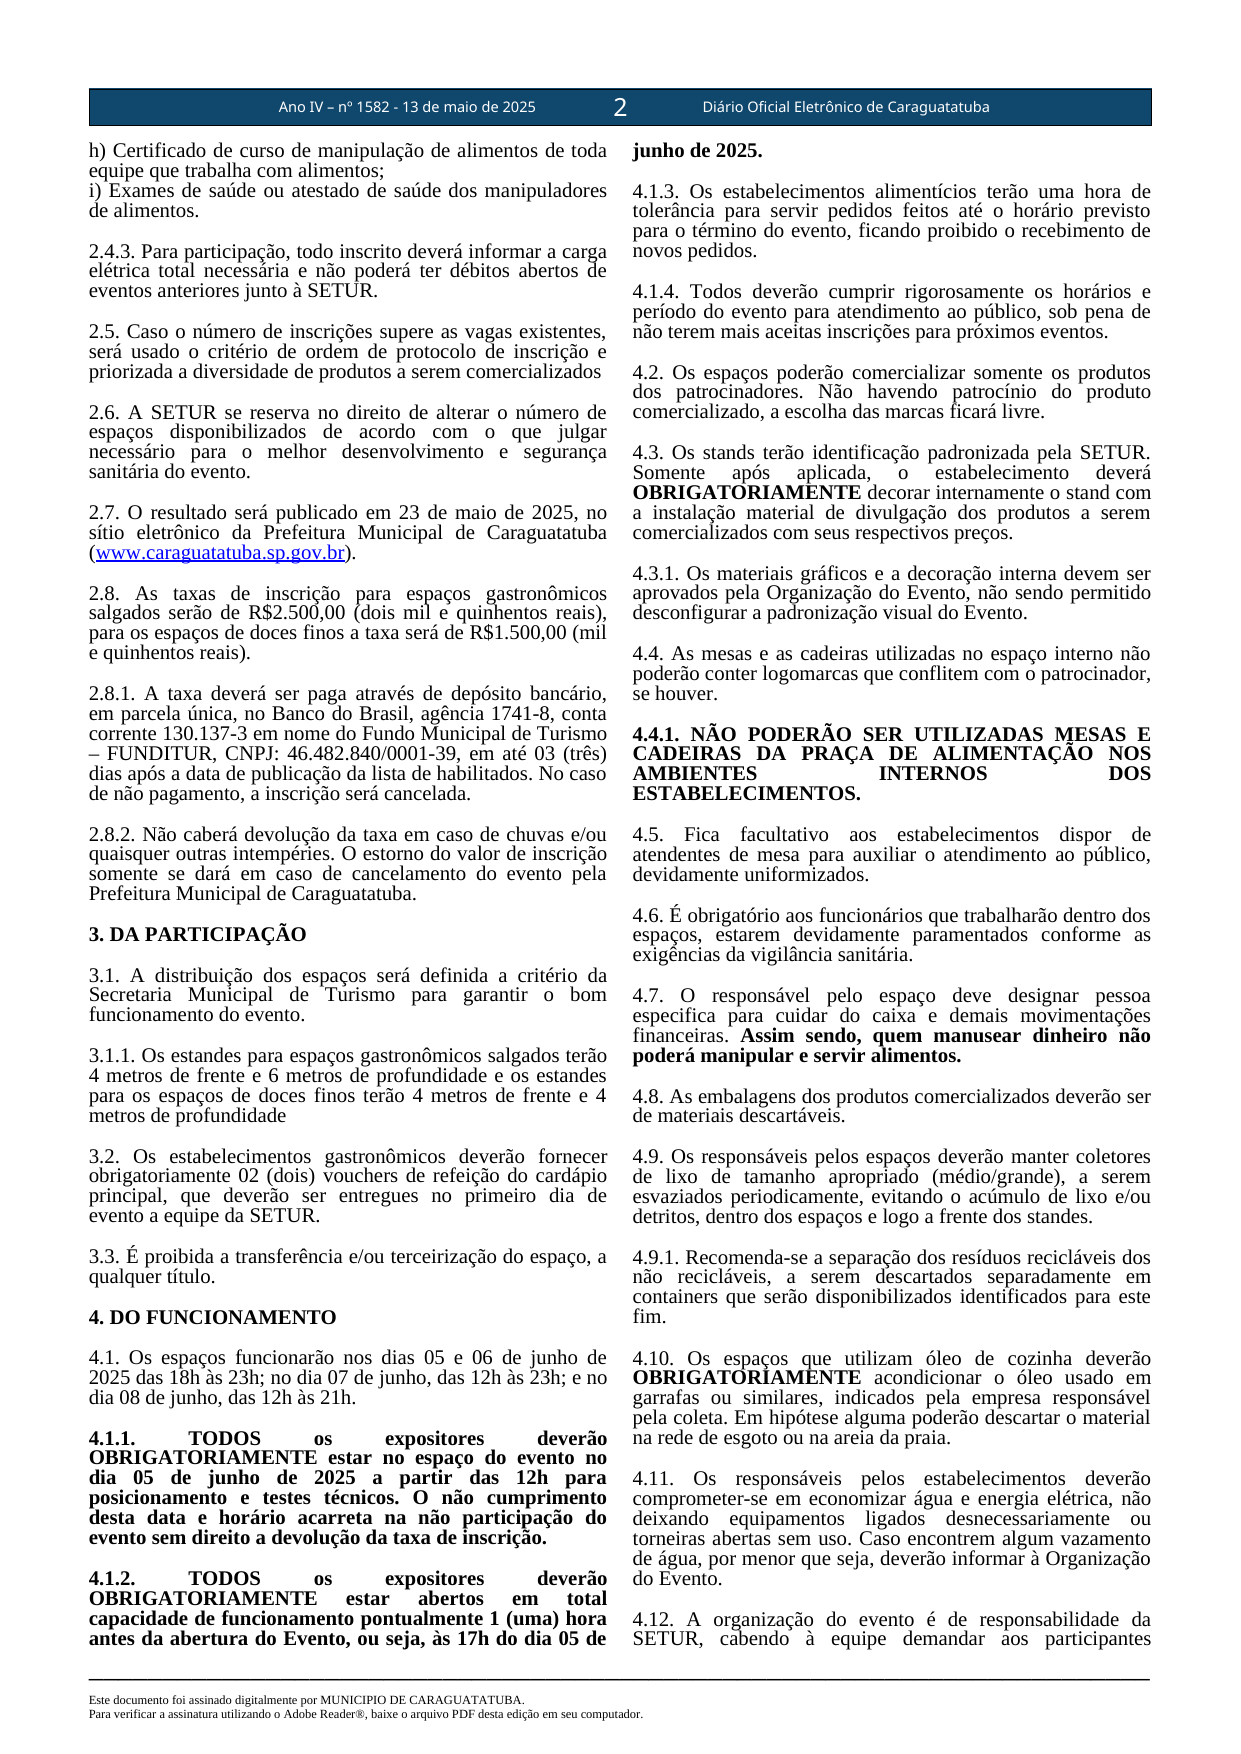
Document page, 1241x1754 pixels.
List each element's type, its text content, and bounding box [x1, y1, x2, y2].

text 4.1.1. TODOS os expositores deverão OBRIGATORIAMENTE estar no espaço do evento no dia 05 de junho de 2025 a partir das 12h para posicionamento e testes técnicos. O não cumprimento desta data e horário acarreta na não participação do evento sem direito a devolução da taxa de inscrição. [88, 1429, 608, 1549]
text 3.2. Os estabelecimentos gastronômicos deverão fornecer obrigatoriamente 02 (dois) vouchers de refeição do cardápio principal, que deverão ser entregues no primeiro dia de evento a equipe da SETUR. [88, 1147, 608, 1227]
text h) Certificado de curso de manipulação de alimentos de toda equipe que trabalha com alimentos; [88, 142, 608, 182]
text 3.1. A distribuição dos espaços será definida a critério da Secretaria Municipal de Turismo para garantir o bom funcionamento do evento. [88, 966, 608, 1026]
text 2.5. Caso o número de inscrições supere as vagas existentes, será usado o critério de ordem de protocolo de inscrição e priorizada a diversidade de produtos a serem comercializados [88, 323, 608, 383]
text 3.1.1. Os estandes para espaços gastronômicos salgados terão 4 metros de frente e 6 metros de profundidade e os estandes para os espaços de doces finos terão 4 metros de frente e 4 metros de profundidade [88, 1047, 608, 1127]
text 4.3. Os stands terão identificação padronizada pela SETUR. Somente após aplicada, o estabelecimento deverá OBRIGATORIAMENTE decorar internamente o stand com a instalação material de divulgação dos produtos a serem comercializados com seus respectivos preços. [632, 444, 1152, 544]
text 4.3.1. Os materiais gráficos e a decoração interna devem ser aprovados pela Organização do Evento, não sendo permitido desconfigurar a padronização visual do Evento. [632, 564, 1152, 624]
text 4.1. Os espaços funcionarão nos dias 05 e 06 de junho de 2025 das 18h às 23h; no dia 07 de junho, das 12h às 23h; e no dia 08 de junho, das 12h às 21h. [88, 1349, 608, 1409]
text 3. DA PARTICIPAÇÃO [88, 926, 608, 946]
text 4.7. O responsável pelo espaço deve designar pessoa especifica para cuidar do caixa e demais movimentações financeiras. Assim sendo, quem manusear dinheiro não poderá manipular e servir alimentos. [632, 987, 1152, 1067]
text 4.12. A organização do evento é de responsabilidade da SETUR, cabendo à equipe demandar aos participantes [632, 1610, 1152, 1650]
text 4. DO FUNCIONAMENTO [88, 1308, 608, 1328]
text 4.9.1. Recomenda-se a separação dos resíduos recicláveis dos não recicláveis, a serem descartados separadamente em containers que serão disponibilizados identificados para este fim. [632, 1248, 1152, 1328]
text 2.4.3. Para participação, todo inscrito deverá informar a carga elétrica total necessária e não poderá ter débitos abertos de eventos anteriores junto à SETUR. [88, 242, 608, 302]
text 4.4. As mesas e as cadeiras utilizadas no espaço interno não poderão conter logomarcas que conflitem com o patrocinador, se houver. [632, 645, 1152, 705]
text 4.5. Fica facultativo aos estabelecimentos dispor de atendentes de mesa para auxiliar o atendimento ao público, devidamente uniformizados. [632, 826, 1152, 886]
text junho de 2025. [632, 142, 1152, 162]
text 4.11. Os responsáveis pelos estabelecimentos deverão comprometer-se em economizar água e energia elétrica, não deixando equipamentos ligados desnecessariamente ou torneiras abertas sem uso. Caso encontrem algum vazamento de água, por menor que seja, deverão informar à Organização do Evento. [632, 1469, 1152, 1589]
text 4.4.1. NÃO PODERÃO SER UTILIZADAS MESAS E CADEIRAS DA PRAÇA DE ALIMENTAÇÃO NOS AMBIENTES INTERNOS DOS ESTABELECIMENTOS. [632, 725, 1152, 805]
text 4.9. Os responsáveis pelos espaços deverão manter coletores de lixo de tamanho apropriado (médio/grande), a serem esvaziados periodicamente, evitando o acúmulo de lixo e/ou detritos, dentro dos espaços e logo a frente dos standes. [632, 1148, 1152, 1228]
text 4.1.3. Os estabelecimentos alimentícios terão uma hora de tolerância para servir pedidos feitos até o horário previsto para o término do evento, ficando proibido o recebimento de novos pedidos. [632, 182, 1152, 262]
text 2.8. As taxas de inscrição para espaços gastronômicos salgados serão de R$2.500,00 (dois mil e quinhentos reais), para os espaços de doces finos a taxa será de R$1.500,00 (mil e quinhentos reais). [88, 584, 608, 664]
text 2.8.1. A taxa deverá ser paga através de depósito bancário, em parcela única, no Banco do Brasil, agência 1741-8, conta corrente 130.137-3 em nome do Fundo Municipal de Turismo – FUNDITUR, CNPJ: 46.482.840/0001-39, em até 03 (três) dias após a data de publicação da lista de habilitados. No caso de não pagamento, a inscrição será cancelada. [88, 685, 608, 805]
text 4.1.4. Todos deverão cumprir rigorosamente os horários e período do evento para atendimento ao público, sob pena de não terem mais aceitas inscrições para próximos eventos. [632, 283, 1152, 343]
text 3.3. É proibida a transferência e/ou terceirização do espaço, a qualquer título. [88, 1248, 608, 1288]
text 4.2. Os espaços poderão comercializar somente os produtos dos patrocinadores. Não havendo patrocínio do produto comercializado, a escolha das marcas ficará livre. [632, 363, 1152, 423]
text 2.6. A SETUR se reserva no direito de alterar o número de espaços disponibilizados de acordo com o que julgar necessário para o melhor desenvolvimento e segurança sanitária do evento. [88, 403, 608, 483]
text i) Exames de saúde ou atestado de saúde dos manipuladores de alimentos. [88, 182, 608, 222]
text 4.8. As embalagens dos produtos comercializados deverão ser de materiais descartáveis. [632, 1087, 1152, 1127]
text 4.6. É obrigatório aos funcionários que trabalharão dentro dos espaços, estarem devidamente paramentados conforme as exigências da vigilância sanitária. [632, 906, 1152, 966]
text 4.10. Os espaços que utilizam óleo de cozinha deverão OBRIGATORIAMENTE acondicionar o óleo usado em garrafas ou similares, indicados pela empresa responsável pela coleta. Em hipótese alguma poderão descartar o material na rede de esgoto ou na areia da praia. [632, 1349, 1152, 1449]
text 4.1.2. TODOS os expositores deverão OBRIGATORIAMENTE estar abertos em total capacidade de funcionamento pontualmente 1 (uma) hora antes da abertura do Evento, ou seja, às 17h do dia 05 de [88, 1570, 608, 1650]
text 2.8.2. Não caberá devolução da taxa em caso de chuvas e/ou quaisquer outras intempéries. O estorno do valor de inscrição somente se dará em caso de cancelamento do evento pela Prefeitura Municipal de Caraguatatuba. [88, 825, 608, 905]
text 2.7. O resultado será publicado em 23 de maio de 2025, no sítio eletrônico da Prefeitura Municipal de Caraguatatuba (www.caraguatatuba.sp.gov.br). [88, 504, 608, 564]
